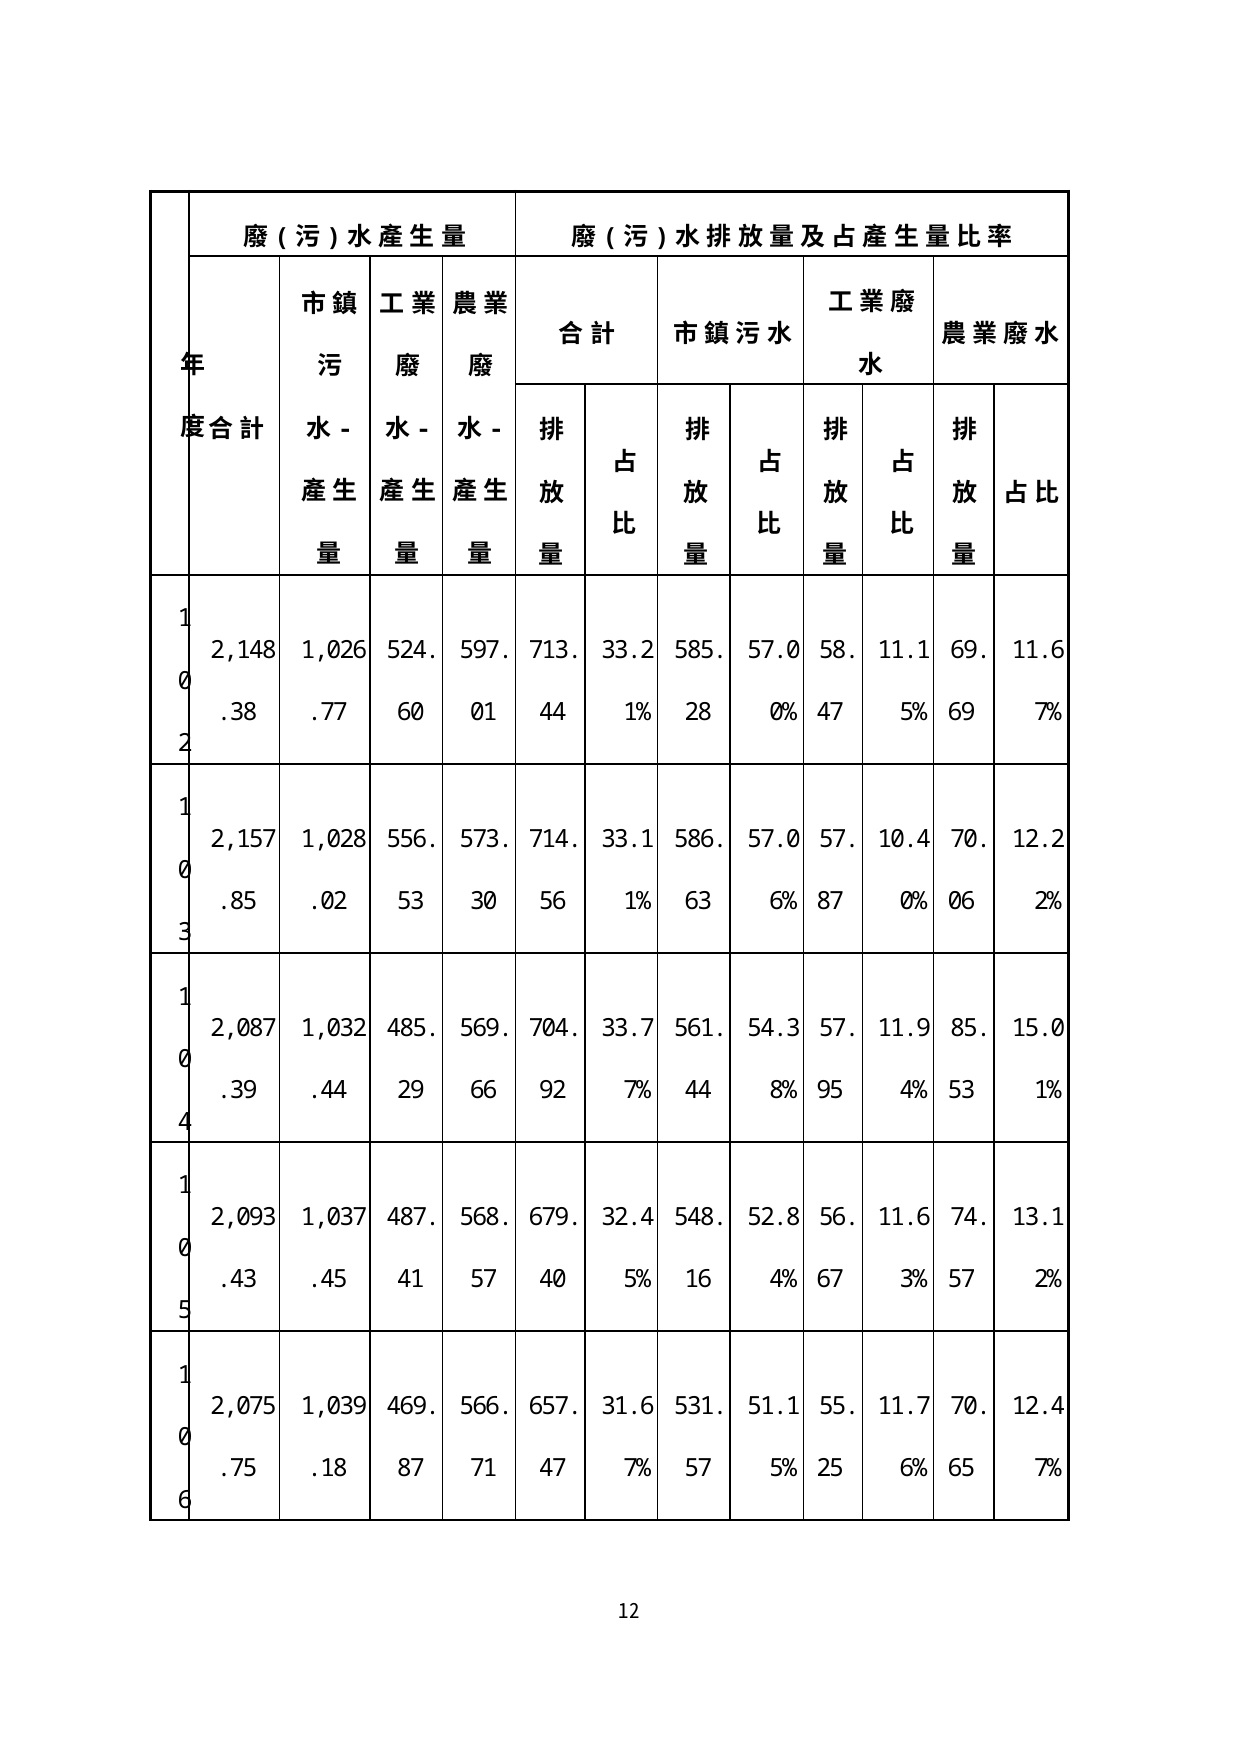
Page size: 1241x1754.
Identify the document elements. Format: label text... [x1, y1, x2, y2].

table_cell 市鎮污水-產生量 [280, 257, 369, 574]
table_cell 11.15% [863, 576, 933, 763]
table_cell 2,087.39 [190, 954, 279, 1141]
table_cell 1,037.45 [280, 1143, 369, 1330]
table_cell 704.92 [516, 954, 584, 1141]
table_cell 573.30 [443, 765, 515, 952]
table_cell 57.95 [804, 954, 862, 1141]
table_cell 103 [152, 765, 188, 952]
table_cell 566.71 [443, 1332, 515, 1519]
table_cell 12.47% [995, 1332, 1067, 1519]
table_cell 57.00% [731, 576, 803, 763]
table_cell 市鎮污水 [658, 257, 803, 383]
table_cell 1,032.44 [280, 954, 369, 1141]
table_cell 排放量 [934, 385, 993, 574]
table_cell 合計 [516, 257, 657, 383]
table_cell 52.84% [731, 1143, 803, 1330]
table_cell 32.45% [586, 1143, 657, 1330]
table_cell 58.47 [804, 576, 862, 763]
table_cell 12.22% [995, 765, 1067, 952]
table_cell 2,093.43 [190, 1143, 279, 1330]
table_cell 586.63 [658, 765, 729, 952]
table_cell 2,157.85 [190, 765, 279, 952]
table_cell 69.69 [934, 576, 993, 763]
table_cell 597.01 [443, 576, 515, 763]
table_cell 561.44 [658, 954, 729, 1141]
table_cell 104 [152, 954, 188, 1141]
table_cell 工業廢水 [804, 257, 933, 383]
table_cell 70.06 [934, 765, 993, 952]
table_cell 70.65 [934, 1332, 993, 1519]
table_cell 105 [152, 1143, 188, 1330]
table_cell 11.94% [863, 954, 933, 1141]
table_cell 54.38% [731, 954, 803, 1141]
table_cell 排放 量 [658, 385, 729, 574]
table_cell 102 [152, 576, 188, 763]
table_cell 農業廢水 [934, 257, 1067, 383]
table_cell 713.44 [516, 576, 584, 763]
table_cell 56.67 [804, 1143, 862, 1330]
table_header 年度 [152, 193, 188, 574]
table_cell 485.29 [371, 954, 442, 1141]
table_cell 33.21% [586, 576, 657, 763]
table_cell 531.57 [658, 1332, 729, 1519]
table_cell 714.56 [516, 765, 584, 952]
table_cell 569.66 [443, 954, 515, 1141]
table_cell 585.28 [658, 576, 729, 763]
table_cell 548.16 [658, 1143, 729, 1330]
table_cell 657.47 [516, 1332, 584, 1519]
table_cell 568.57 [443, 1143, 515, 1330]
table_cell 占比 [995, 385, 1067, 574]
table_cell 33.11% [586, 765, 657, 952]
table_cell 占比 [863, 385, 933, 574]
table_cell 10.40% [863, 765, 933, 952]
table_cell 55.25 [804, 1332, 862, 1519]
table_cell 74.57 [934, 1143, 993, 1330]
table_cell 合計 [190, 257, 279, 574]
table_cell 469.87 [371, 1332, 442, 1519]
table_cell 57.87 [804, 765, 862, 952]
table_cell 占比 [731, 385, 803, 574]
table_cell 33.77% [586, 954, 657, 1141]
table_cell 1,039.18 [280, 1332, 369, 1519]
table_cell 524.60 [371, 576, 442, 763]
table_cell 農業廢水-產生量 [443, 257, 515, 574]
table_cell 51.15% [731, 1332, 803, 1519]
table_cell 85.53 [934, 954, 993, 1141]
table_header 廢(污)水產生量 [190, 193, 515, 255]
table_cell 487.41 [371, 1143, 442, 1330]
table_cell 11.63% [863, 1143, 933, 1330]
table_cell 13.12% [995, 1143, 1067, 1330]
table_cell 106 [152, 1332, 188, 1519]
table_cell 679.40 [516, 1143, 584, 1330]
table_cell 2,148.38 [190, 576, 279, 763]
table_cell 排放量 [804, 385, 862, 574]
table_cell 15.01% [995, 954, 1067, 1141]
table_header 廢(污)水排放量及占產生量比率 [516, 193, 1067, 255]
table_cell 2,075.75 [190, 1332, 279, 1519]
table_cell 11.67% [995, 576, 1067, 763]
table_cell 31.67% [586, 1332, 657, 1519]
table_cell 11.76% [863, 1332, 933, 1519]
table_cell 1,028.02 [280, 765, 369, 952]
table_cell 占比 [586, 385, 657, 574]
table_cell 排放量 [516, 385, 584, 574]
table_cell 1,026.77 [280, 576, 369, 763]
table_cell 556.53 [371, 765, 442, 952]
table_cell 57.06% [731, 765, 803, 952]
table_cell 工業廢水-產生量 [371, 257, 442, 574]
